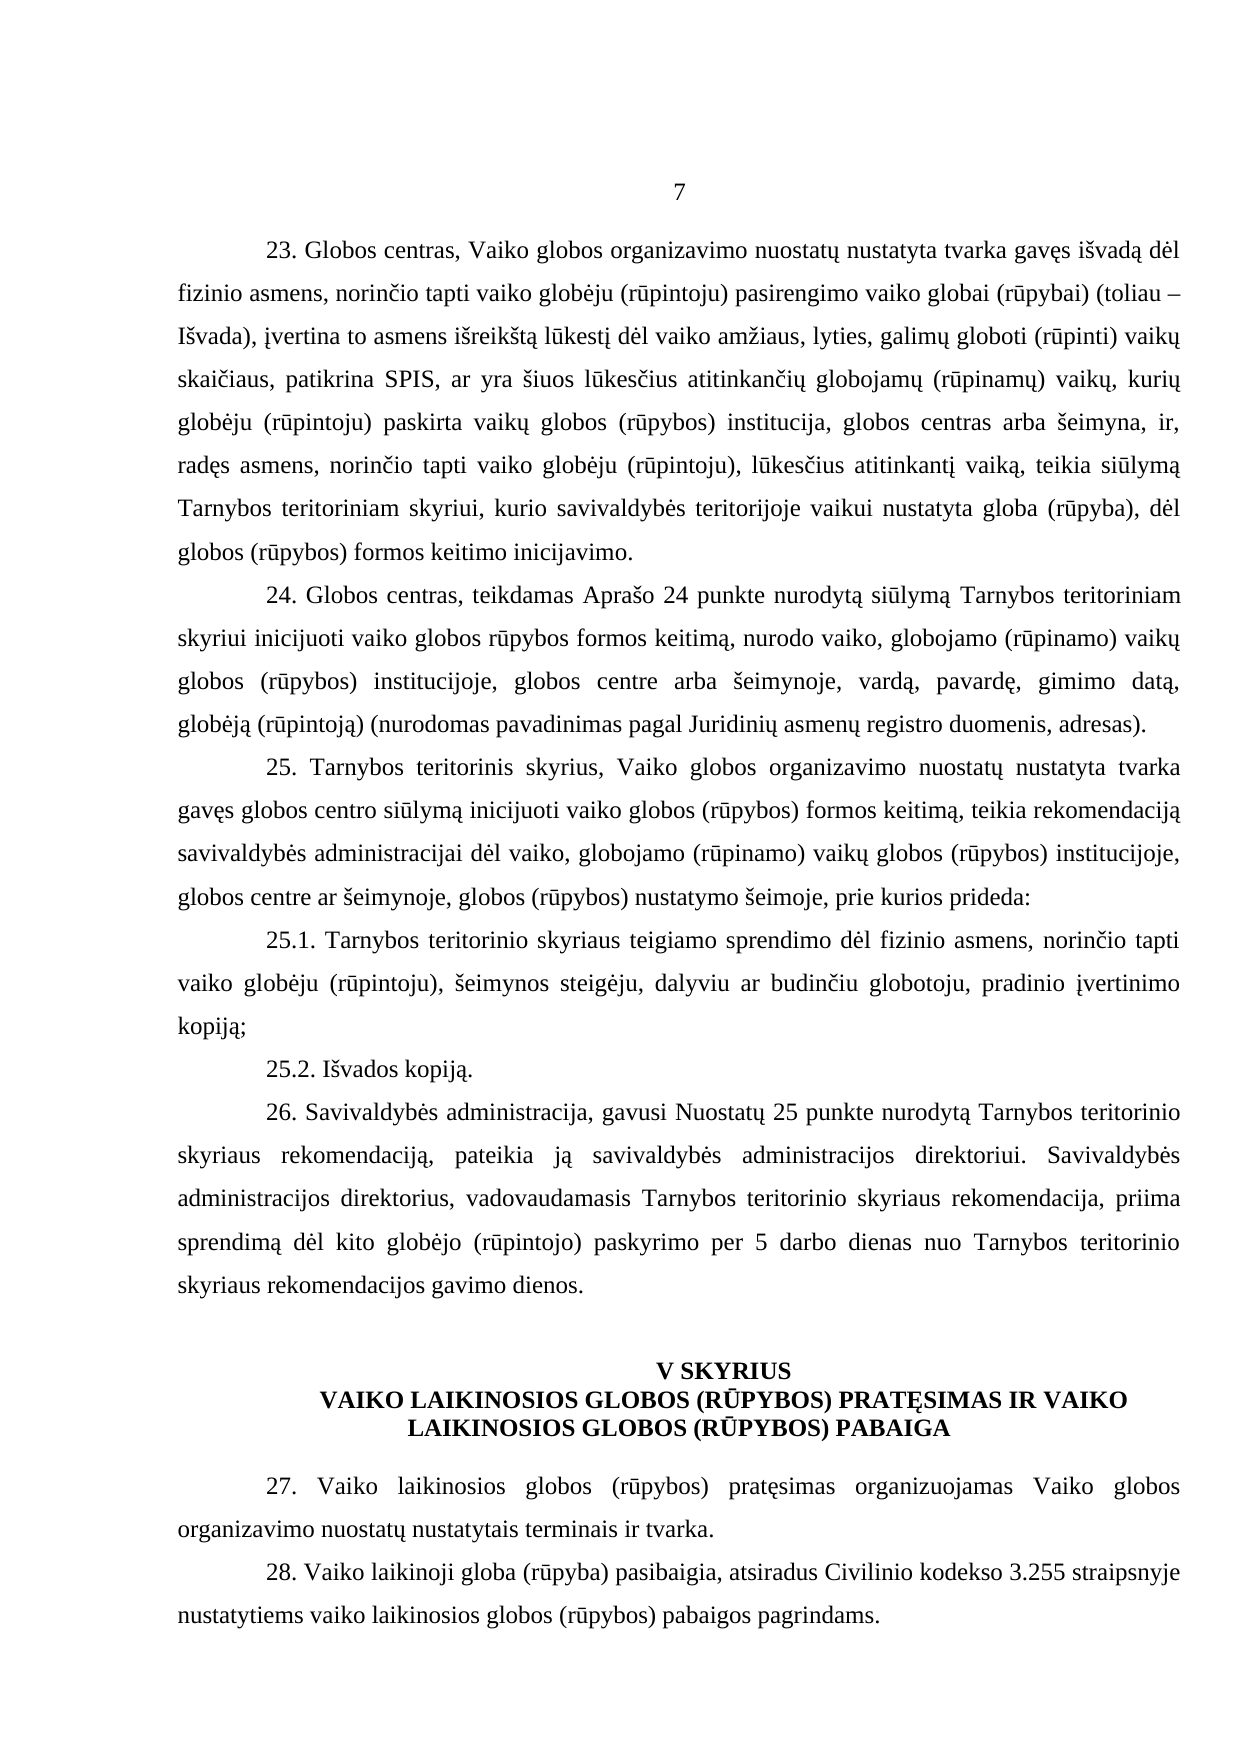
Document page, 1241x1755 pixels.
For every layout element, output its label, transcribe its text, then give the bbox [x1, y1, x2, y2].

text 28. Vaiko laikinoji globa (rūpyba) pasibaigia, atsiradus Civilinio kodekso 3.255 straipsnyje nustatytiems vaiko laikinosios globos (rūpybos) pabaigos pagrindams. [177, 1557, 1181, 1629]
text 25.1. Tarnybos teritorinio skyriaus teigiamo sprendimo dėl fizinio asmens, norinčio tapti vaiko globėju (rūpintoju), šeimynos steigėju, dalyviu ar budinčiu globotoju, pradinio įvertinimo kopiją; [177, 925, 1181, 1040]
text 25. Tarnybos teritorinis skyrius, Vaiko globos organizavimo nuostatų nustatyta tvarka gavęs globos centro siūlymą inicijuoti vaiko globos (rūpybos) formos keitimą, teikia rekomendaciją savivaldybės administracijai dėl vaiko, globojamo (rūpinamo) vaikų globos (rūpybos) institucijoje, globos centre ar šeimynoje, globos (rūpybos) nustatymo šeimoje, prie kurios prideda: [177, 752, 1181, 910]
text 23. Globos centras, Vaiko globos organizavimo nuostatų nustatyta tvarka gavęs išvadą dėl fizinio asmens, norinčio tapti vaiko globėju (rūpintoju) pasirengimo vaiko globai (rūpybai) (toliau – Išvada), įvertina to asmens išreikštą lūkestį dėl vaiko amžiaus, lyties, galimų globoti (rūpinti) vaikų skaičiaus, patikrina SPIS, ar yra šiuos lūkesčius atitinkančių globojamų (rūpinamų) vaikų, kurių globėju (rūpintoju) paskirta vaikų globos (rūpybos) institucija, globos centras arba šeimyna, ir, radęs asmens, norinčio tapti vaiko globėju (rūpintoju), lūkesčius atitinkantį vaiką, teikia siūlymą Tarnybos teritoriniam skyriui, kurio savivaldybės teritorijoje vaikui nustatyta globa (rūpyba), dėl globos (rūpybos) formos keitimo inicijavimo. [177, 235, 1181, 565]
text 25.2. Išvados kopiją. [177, 1054, 1181, 1083]
text VAIKO LAIKINOSIOS GLOBOS (RŪPYBOS) PRATĘSIMAS IR VAIKO LAIKINOSIOS GLOBOS (RŪPYBOS) PABAIGA [177, 1385, 1181, 1442]
text V SKYRIUS [177, 1356, 1181, 1385]
text 24. Globos centras, teikdamas Aprašo 24 punkte nurodytą siūlymą Tarnybos teritoriniam skyriui inicijuoti vaiko globos rūpybos formos keitimą, nurodo vaiko, globojamo (rūpinamo) vaikų globos (rūpybos) institucijoje, globos centre arba šeimynoje, vardą, pavardę, gimimo datą, globėją (rūpintoją) (nurodomas pavadinimas pagal Juridinių asmenų registro duomenis, adresas). [177, 580, 1181, 738]
text 27. Vaiko laikinosios globos (rūpybos) pratęsimas organizuojamas Vaiko globos organizavimo nuostatų nustatytais terminais ir tvarka. [177, 1471, 1181, 1543]
text 26. Savivaldybės administracija, gavusi Nuostatų 25 punkte nurodytą Tarnybos teritorinio skyriaus rekomendaciją, pateikia ją savivaldybės administracijos direktoriui. Savivaldybės administracijos direktorius, vadovaudamasis Tarnybos teritorinio skyriaus rekomendacija, priima sprendimą dėl kito globėjo (rūpintojo) paskyrimo per 5 darbo dienas nuo Tarnybos teritorinio skyriaus rekomendacijos gavimo dienos. [177, 1097, 1181, 1298]
